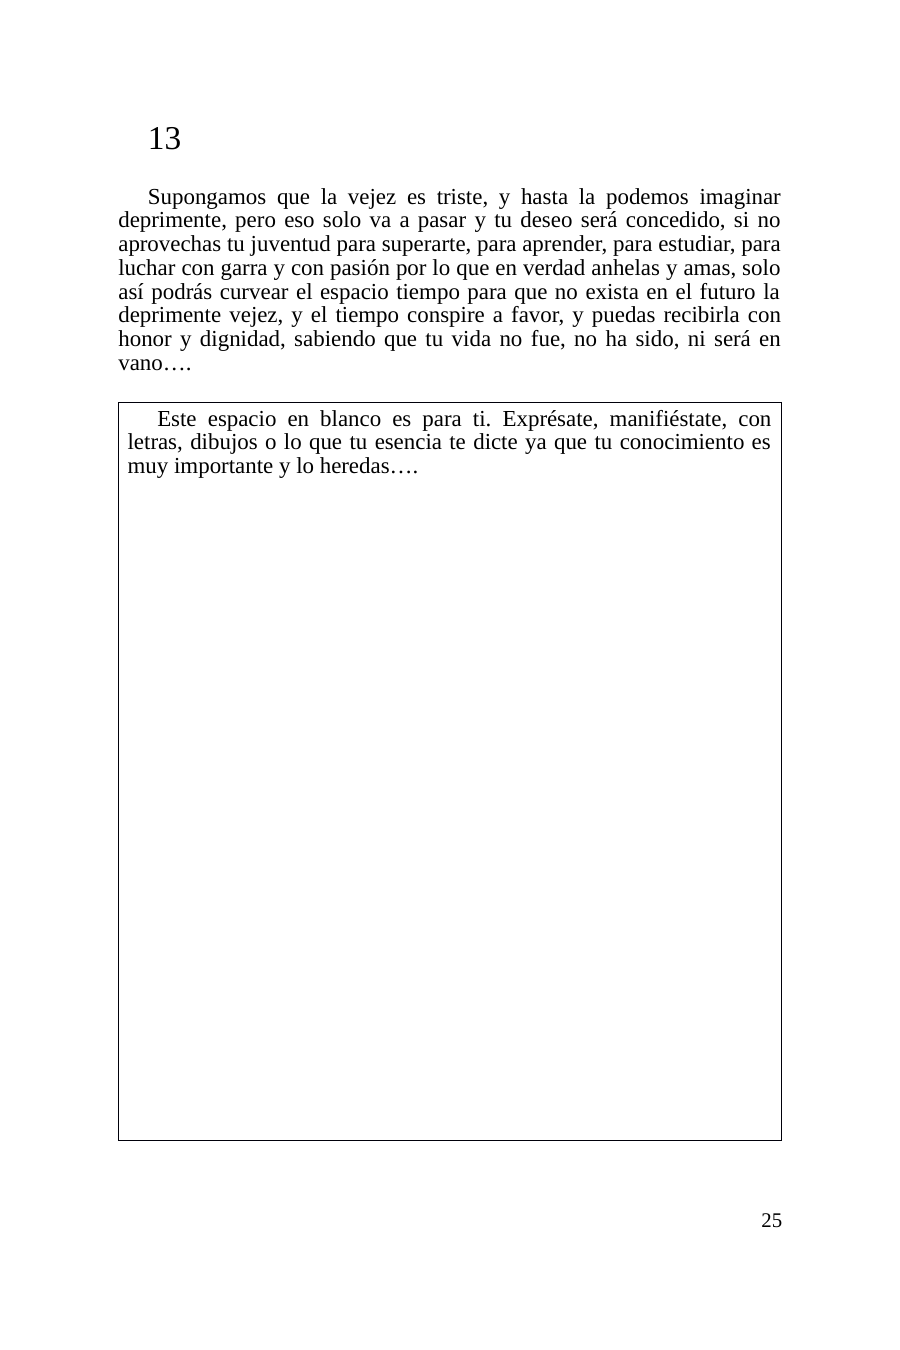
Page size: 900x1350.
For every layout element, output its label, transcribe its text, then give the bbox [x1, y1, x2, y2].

text Este espacio en blanco es para ti. Exprésate, manifiéstate, con letras, dibujos o lo que tu esencia te dicte ya que tu conocimiento es muy importante y lo heredas…. [119, 403, 781, 479]
text Supongamos que la vejez es triste, y hasta la podemos imaginar deprimente, pero eso solo va a pasar y tu deseo será concedido, si no aprovechas tu juventud para superarte, para aprender, para estudiar, para luchar con garra y con pasión por lo que en verdad anhelas y amas, solo así podrás curvear el espacio tiempo para que no exista en el futuro la deprimente vejez, y el tiempo conspire a favor, y puedas recibirla con honor y dignidad, sabiendo que tu vida no fue, no ha sido, ni será en vano…. [118, 183, 782, 375]
text 13 [118, 118, 782, 156]
